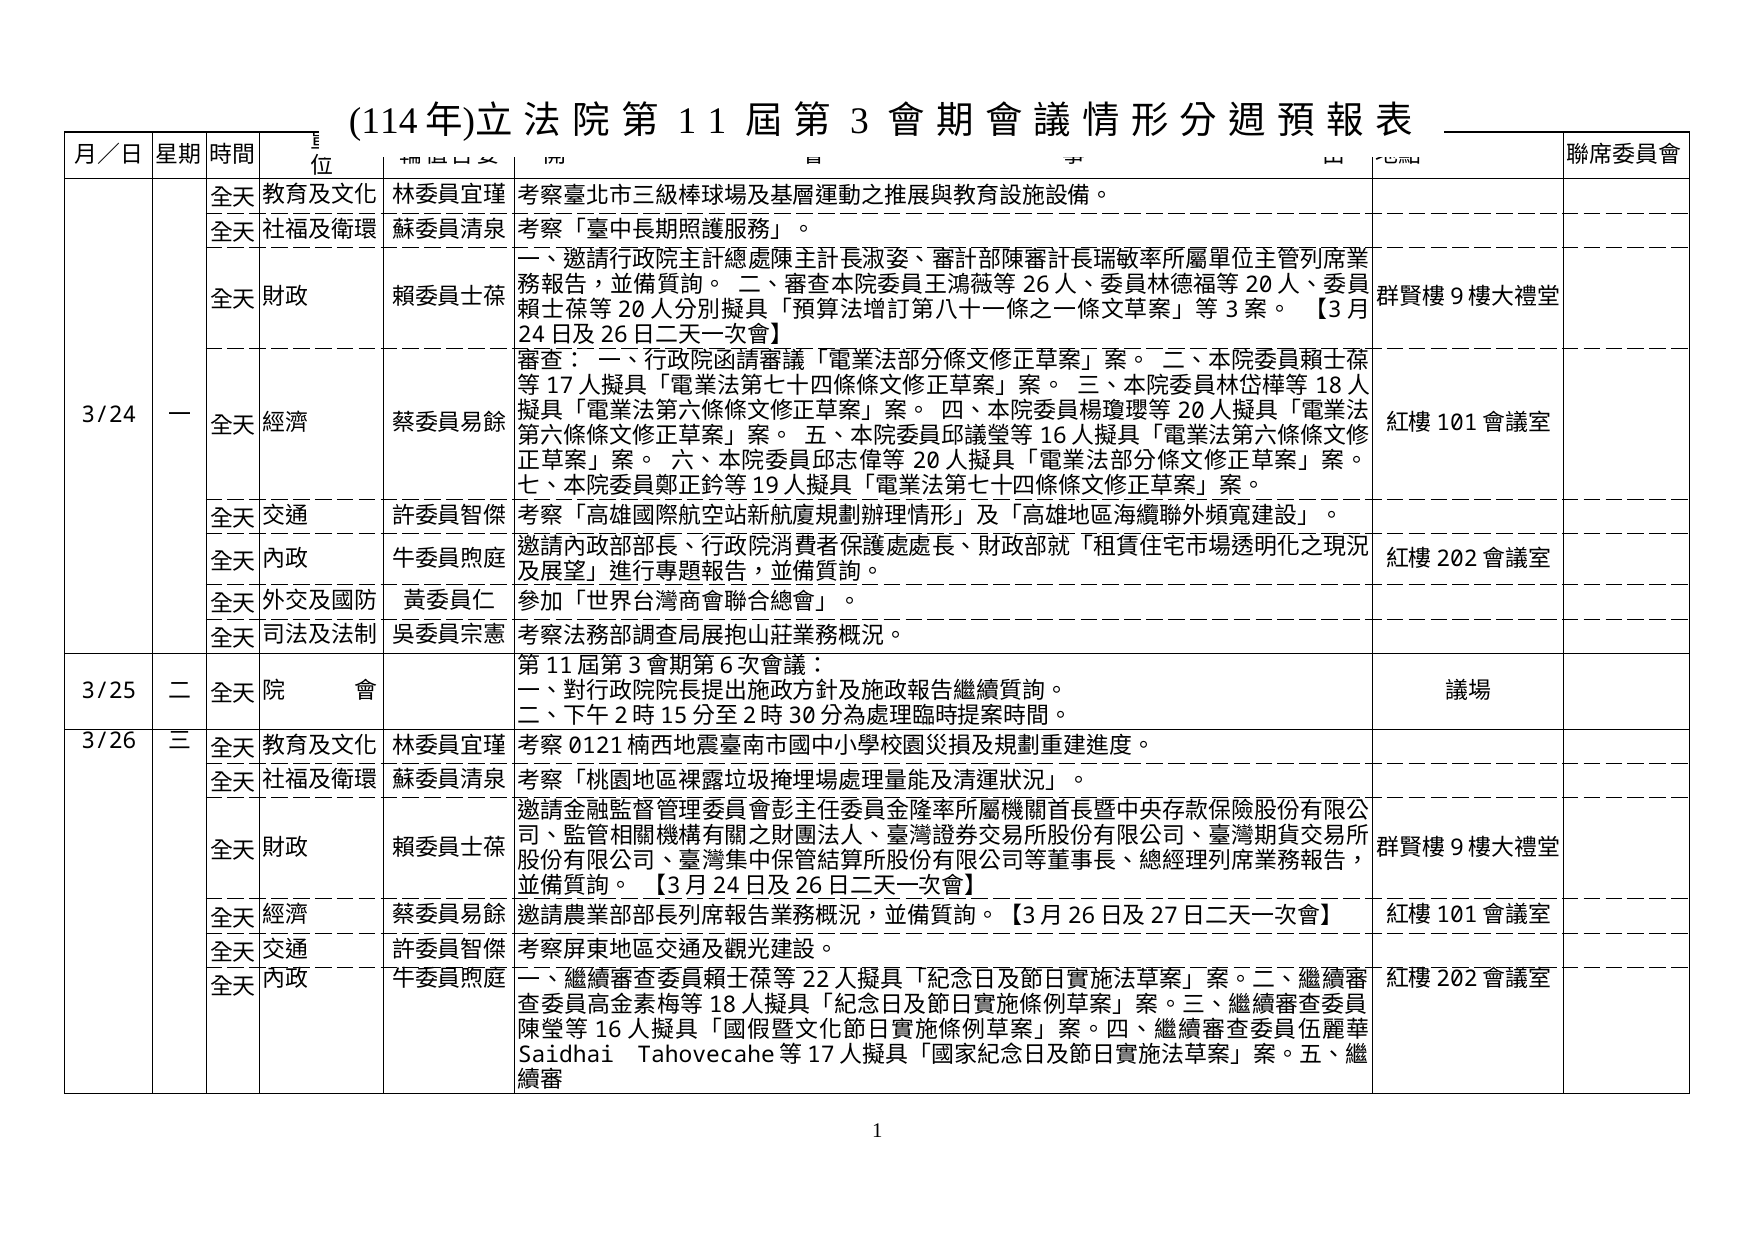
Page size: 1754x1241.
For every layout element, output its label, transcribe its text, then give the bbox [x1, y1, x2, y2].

table_header 時間 [207, 133, 259, 178]
table_cell [1373, 179, 1563, 212]
table_cell 考察屏東地區交通及觀光建設。 [515, 933, 1372, 967]
table_header [384, 157, 514, 178]
table_cell 司法及法制 [260, 619, 383, 653]
table_cell 議場 [1373, 654, 1563, 729]
table_cell 內政 [260, 533, 383, 584]
table_cell [1564, 933, 1689, 967]
table_cell [1564, 619, 1689, 653]
table_cell 財政 [260, 247, 383, 348]
table_cell [384, 654, 514, 729]
table_cell 全天 [207, 213, 259, 247]
table_cell 一、繼續審查委員賴士葆等22人擬具「紀念日及節日實施法草案」案。二、繼續審查委員高金素梅等18人擬具「紀念日及節日實施條例草案」案。三、繼續審查委員陳瑩等16人擬具「國假暨文化節日實施條例草案」案。四、繼續審查委員伍麗華Saidhai Tahovecahe等17人擬具「國家紀念日及節日實施法草案」案。五、繼續審 [515, 967, 1372, 1093]
table_cell [1373, 499, 1563, 533]
table_cell 財政 [260, 797, 383, 898]
table_cell 教育及文化 [260, 179, 383, 212]
table_cell 吳委員宗憲 [384, 619, 514, 653]
table_cell [1373, 619, 1563, 653]
table_cell 一 [153, 179, 206, 653]
table_cell 考察臺北市三級棒球場及基層運動之推展與教育設施設備。 [515, 179, 1372, 212]
table_cell 邀請農業部部長列席報告業務概況，並備質詢。【3月26日及27日二天一次會】 [515, 898, 1372, 933]
table_cell 三 [153, 730, 206, 1093]
table_cell 交通 [260, 499, 383, 533]
table_cell 群賢樓9樓大禮堂 [1373, 797, 1563, 898]
table_cell [1564, 730, 1689, 763]
table_cell 考察法務部調查局展抱山莊業務概況。 [515, 619, 1372, 653]
table_cell 全天 [207, 179, 259, 212]
table_header 星期 [153, 133, 206, 178]
table_cell 審查： 一、行政院函請審議「電業法部分條文修正草案」案。 二、本院委員賴士葆等17人擬具「電業法第七十四條條文修正草案」案。 三、本院委員林岱樺等18人擬具「電業法第六條條文修正草案」案。 四、本院委員楊瓊瓔等20人擬具「電業法第六條條文修正草案」案。 五、本院委員邱議瑩等16人擬具「電業法第六條條文修正草案」案。 六、本院委員邱志偉等20人擬具「電業法部分條文修正草案」案。 七、本院委員鄭正鈐等19人擬具「電業法第七十四條條文修正草案」案。 [515, 348, 1372, 499]
table_cell [1564, 213, 1689, 247]
table_cell 牛委員煦庭 [384, 533, 514, 584]
table_cell 邀請金融監督管理委員會彭主任委員金隆率所屬機關首長暨中央存款保險股份有限公司、監管相關機構有關之財團法人、臺灣證券交易所股份有限公司、臺灣期貨交易所股份有限公司、臺灣集中保管結算所股份有限公司等董事長、總經理列席業務報告，並備質詢。 【3月24日及26日二天一次會】 [515, 797, 1372, 898]
table_cell 3/25 [65, 654, 152, 729]
table_cell 考察「臺中長期照護服務」。 [515, 213, 1372, 247]
table_cell 全天 [207, 533, 259, 584]
table_cell [1564, 763, 1689, 797]
table_cell [1564, 584, 1689, 618]
table_cell 全天 [207, 763, 259, 797]
table_cell [1564, 797, 1689, 898]
table_cell 考察「高雄國際航空站新航廈規劃辦理情形」及「高雄地區海纜聯外頻寬建設」。 [515, 499, 1372, 533]
table_cell 紅樓202會議室 [1373, 967, 1563, 1093]
table_cell 紅樓202會議室 [1373, 533, 1563, 584]
table_cell 院 會 [260, 654, 383, 729]
table_cell 林委員宜瑾 [384, 179, 514, 212]
table_header 聯席委員會 [1564, 133, 1689, 178]
table_cell 全天 [207, 499, 259, 533]
table_cell [1564, 247, 1689, 348]
table_cell 邀請內政部部長、行政院消費者保護處處長、財政部就「租賃住宅市場透明化之現況及展望」進行專題報告，並備質詢。 [515, 533, 1372, 584]
table_cell [1373, 730, 1563, 763]
table_header 單 位 [260, 133, 383, 178]
table_cell 考察「桃園地區裸露垃圾掩埋場處理量能及清運狀況」。 [515, 763, 1372, 797]
table_cell [1564, 898, 1689, 933]
table_header 月／日 [65, 133, 152, 178]
table_cell 蘇委員清泉 [384, 763, 514, 797]
table_cell 二 [153, 654, 206, 729]
table_header [515, 157, 1372, 178]
table_cell 全天 [207, 730, 259, 763]
table_cell [1564, 967, 1689, 1093]
table_cell 交通 [260, 933, 383, 967]
table_cell 考察0121楠西地震臺南市國中小學校園災損及規劃重建進度。 [515, 730, 1372, 763]
table_cell 社福及衛環 [260, 763, 383, 797]
table_cell 全天 [207, 933, 259, 967]
table_cell [1373, 763, 1563, 797]
table_cell 紅樓101會議室 [1373, 898, 1563, 933]
table_cell 教育及文化 [260, 730, 383, 763]
table_cell 全天 [207, 797, 259, 898]
table_cell 全天 [207, 584, 259, 618]
table_cell 賴委員士葆 [384, 247, 514, 348]
table_cell 第11屆第3會期第6次會議： 一、對行政院院長提出施政方針及施政報告繼續質詢。 二、下午2時15分至2時30分為處理臨時提案時間。 [515, 654, 1372, 729]
table_cell [1373, 584, 1563, 618]
table_cell 林委員宜瑾 [384, 730, 514, 763]
table_cell 許委員智傑 [384, 499, 514, 533]
table_cell [1564, 533, 1689, 584]
table_cell 紅樓101會議室 [1373, 348, 1563, 499]
table_cell [1564, 179, 1689, 212]
table_cell 蔡委員易餘 [384, 348, 514, 499]
table_cell 蘇委員清泉 [384, 213, 514, 247]
table_cell 參加「世界台灣商會聯合總會」。 [515, 584, 1372, 618]
table_cell 蔡委員易餘 [384, 898, 514, 933]
table_cell [1564, 348, 1689, 499]
table_cell 全天 [207, 348, 259, 499]
table_cell [1564, 499, 1689, 533]
table_cell 經濟 [260, 348, 383, 499]
table_cell 全天 [207, 654, 259, 729]
table_cell 賴委員士葆 [384, 797, 514, 898]
table_cell 全天 [207, 619, 259, 653]
table_cell 全天 [207, 898, 259, 933]
table_cell 群賢樓9樓大禮堂 [1373, 247, 1563, 348]
text (114年)立法院第11屆第3會期會議情形分週預報表 [334, 90, 1429, 144]
table_cell 牛委員煦庭 [384, 967, 514, 1093]
table_cell 3/26 [65, 730, 152, 1093]
table_cell 黃委員仁 [384, 584, 514, 618]
table_cell 一、邀請行政院主計總處陳主計長淑姿、審計部陳審計長瑞敏率所屬單位主管列席業務報告，並備質詢。 二、審查本院委員王鴻薇等26人、委員林德福等20人、委員賴士葆等20人分別擬具「預算法增訂第八十一條之一條文草案」等3案。 【3月24日及26日二天一次會】 [515, 247, 1372, 348]
table_header 地點 [1373, 133, 1563, 178]
table_cell 3/24 [65, 179, 152, 653]
table_cell [1373, 933, 1563, 967]
table_cell [1564, 654, 1689, 729]
table_cell [1373, 213, 1563, 247]
table_cell 社福及衛環 [260, 213, 383, 247]
table_cell 經濟 [260, 898, 383, 933]
table_cell 全天 [207, 967, 259, 1093]
table_cell 全天 [207, 247, 259, 348]
table_cell 外交及國防 [260, 584, 383, 618]
table_cell 內政 [260, 967, 383, 1093]
table_cell 許委員智傑 [384, 933, 514, 967]
